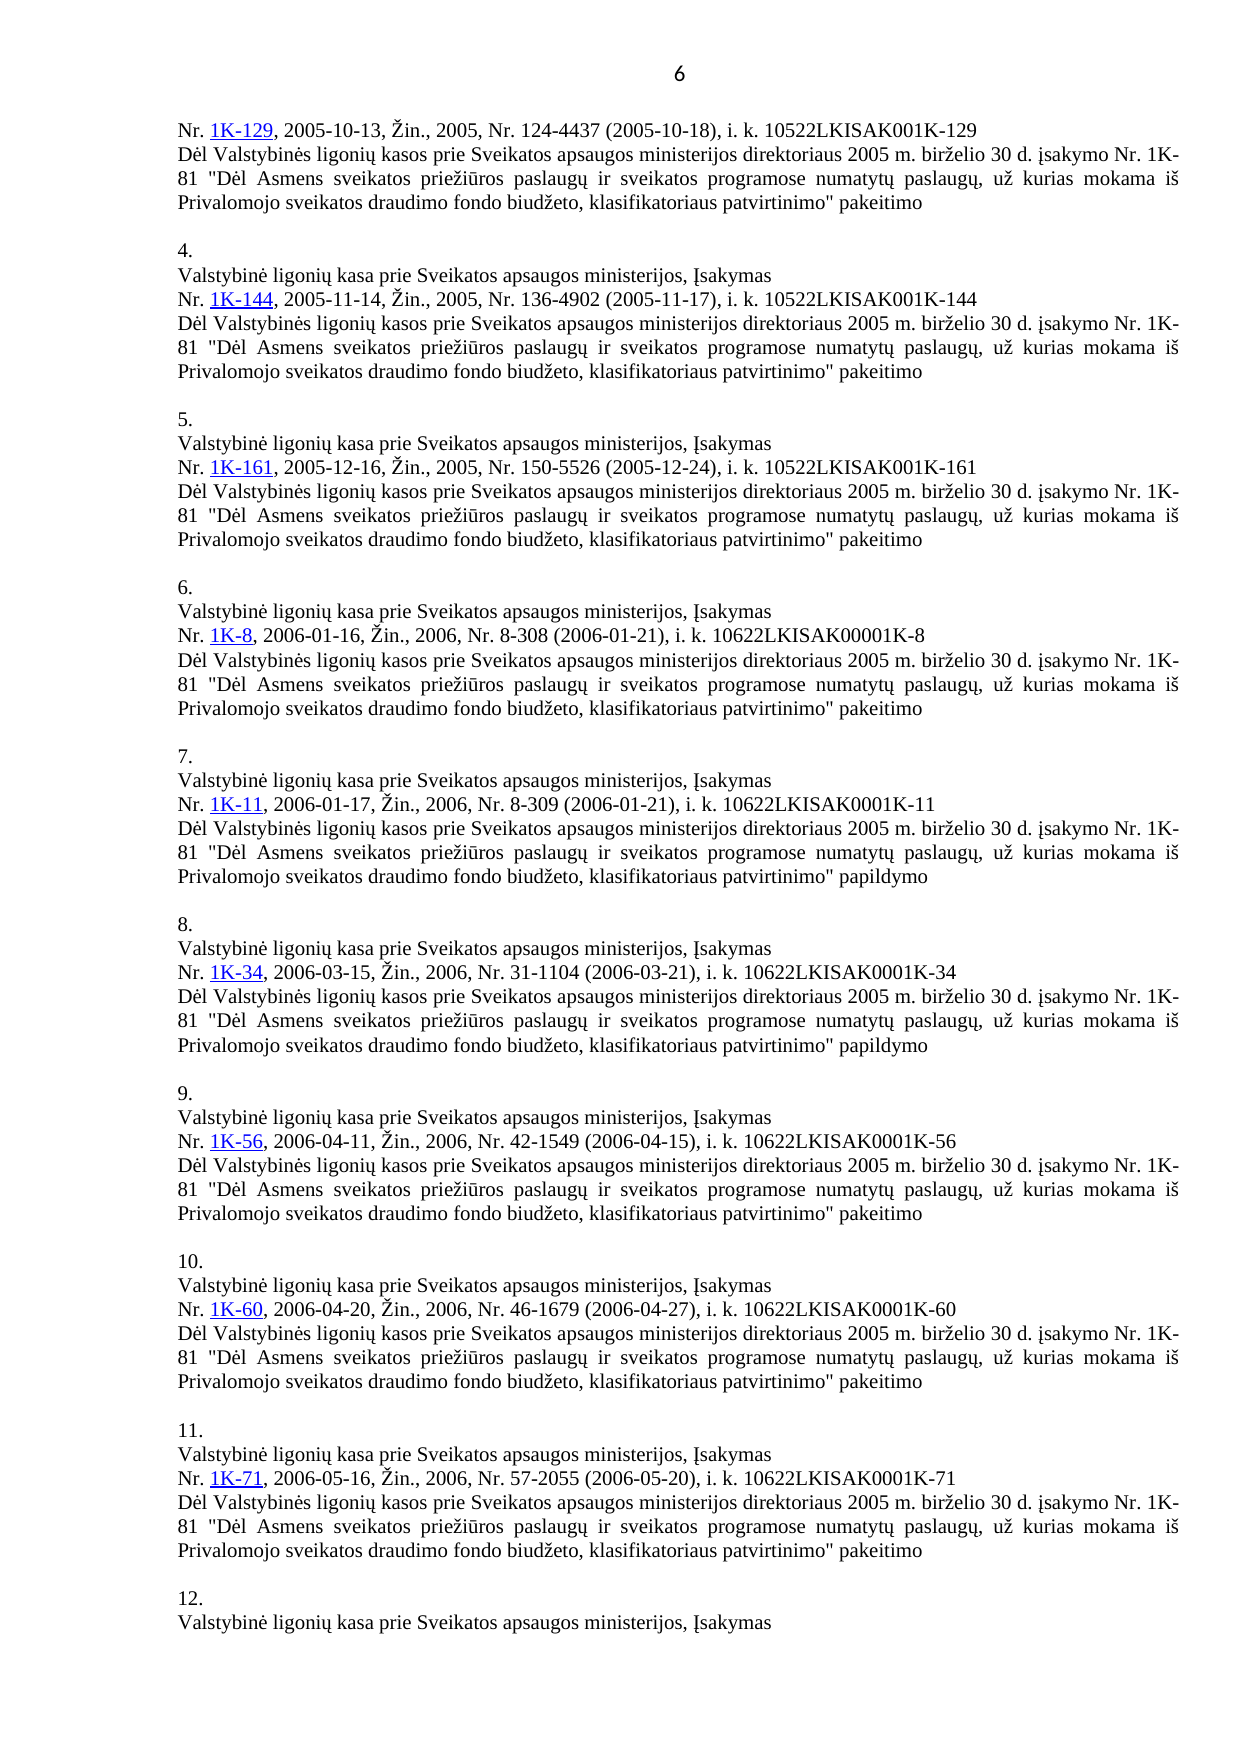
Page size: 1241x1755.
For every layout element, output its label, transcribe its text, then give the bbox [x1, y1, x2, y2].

text Valstybinė ligonių kasa prie Sveikatos apsaugos ministerijos, Įsakymas [177, 1273, 1181, 1297]
text Dėl Valstybinės ligonių kasos prie Sveikatos apsaugos ministerijos direktoriaus 2005 m. birželio 30 d. įsakymo Nr. 1K-81 "Dėl Asmens sveikatos priežiūros paslaugų ir sveikatos programose numatytų paslaugų, už kurias mokama iš Privalomojo sveikatos draudimo fondo biudžeto, klasifikatoriaus patvirtinimo" pakeitimo [177, 1153, 1181, 1225]
text 9. [177, 1081, 1181, 1105]
text Dėl Valstybinės ligonių kasos prie Sveikatos apsaugos ministerijos direktoriaus 2005 m. birželio 30 d. įsakymo Nr. 1K-81 "Dėl Asmens sveikatos priežiūros paslaugų ir sveikatos programose numatytų paslaugų, už kurias mokama iš Privalomojo sveikatos draudimo fondo biudžeto, klasifikatoriaus patvirtinimo" pakeitimo [177, 1321, 1181, 1393]
text Valstybinė ligonių kasa prie Sveikatos apsaugos ministerijos, Įsakymas [177, 1105, 1181, 1129]
text Dėl Valstybinės ligonių kasos prie Sveikatos apsaugos ministerijos direktoriaus 2005 m. birželio 30 d. įsakymo Nr. 1K-81 "Dėl Asmens sveikatos priežiūros paslaugų ir sveikatos programose numatytų paslaugų, už kurias mokama iš Privalomojo sveikatos draudimo fondo biudžeto, klasifikatoriaus patvirtinimo" pakeitimo [177, 1490, 1181, 1562]
text Nr. 1K-8, 2006-01-16, Žin., 2006, Nr. 8-308 (2006-01-21), i. k. 10622LKISAK00001K-8 [177, 623, 1181, 647]
text 4. [177, 238, 1181, 262]
text Nr. 1K-60, 2006-04-20, Žin., 2006, Nr. 46-1679 (2006-04-27), i. k. 10622LKISAK0001K-60 [177, 1297, 1181, 1321]
text Dėl Valstybinės ligonių kasos prie Sveikatos apsaugos ministerijos direktoriaus 2005 m. birželio 30 d. įsakymo Nr. 1K-81 "Dėl Asmens sveikatos priežiūros paslaugų ir sveikatos programose numatytų paslaugų, už kurias mokama iš Privalomojo sveikatos draudimo fondo biudžeto, klasifikatoriaus patvirtinimo" papildymo [177, 984, 1181, 1057]
text 6. [177, 575, 1181, 599]
text Dėl Valstybinės ligonių kasos prie Sveikatos apsaugos ministerijos direktoriaus 2005 m. birželio 30 d. įsakymo Nr. 1K- 81 "Dėl Asmens sveikatos priežiūros paslaugų ir sveikatos programose numatytų paslaugų, už kurias mokama iš Privalomojo sveikatos draudimo fondo biudžeto, klasifikatoriaus patvirtinimo" papildymo [177, 816, 1181, 888]
text Valstybinė ligonių kasa prie Sveikatos apsaugos ministerijos, Įsakymas [177, 1610, 1181, 1634]
text Nr. 1K-34, 2006-03-15, Žin., 2006, Nr. 31-1104 (2006-03-21), i. k. 10622LKISAK0001K-34 [177, 960, 1181, 984]
text 5. [177, 407, 1181, 431]
text Valstybinė ligonių kasa prie Sveikatos apsaugos ministerijos, Įsakymas [177, 431, 1181, 455]
text Nr. 1K-161, 2005-12-16, Žin., 2005, Nr. 150-5526 (2005-12-24), i. k. 10522LKISAK001K-161 [177, 455, 1181, 479]
text 12. [177, 1586, 1181, 1610]
text 11. [177, 1417, 1181, 1442]
text 10. [177, 1249, 1181, 1273]
text 8. [177, 912, 1181, 936]
text Valstybinė ligonių kasa prie Sveikatos apsaugos ministerijos, Įsakymas [177, 1442, 1181, 1466]
text Nr. 1K-129, 2005-10-13, Žin., 2005, Nr. 124-4437 (2005-10-18), i. k. 10522LKISAK001K-129 [177, 118, 1181, 142]
text Valstybinė ligonių kasa prie Sveikatos apsaugos ministerijos, Įsakymas [177, 599, 1181, 623]
text Nr. 1K-11, 2006-01-17, Žin., 2006, Nr. 8-309 (2006-01-21), i. k. 10622LKISAK0001K-11 [177, 792, 1181, 816]
text Valstybinė ligonių kasa prie Sveikatos apsaugos ministerijos, Įsakymas [177, 768, 1181, 792]
text Nr. 1K-71, 2006-05-16, Žin., 2006, Nr. 57-2055 (2006-05-20), i. k. 10622LKISAK0001K-71 [177, 1466, 1181, 1490]
text Dėl Valstybinės ligonių kasos prie Sveikatos apsaugos ministerijos direktoriaus 2005 m. birželio 30 d. įsakymo Nr. 1K-81 "Dėl Asmens sveikatos priežiūros paslaugų ir sveikatos programose numatytų paslaugų, už kurias mokama iš Privalomojo sveikatos draudimo fondo biudžeto, klasifikatoriaus patvirtinimo" pakeitimo [177, 142, 1181, 214]
text Dėl Valstybinės ligonių kasos prie Sveikatos apsaugos ministerijos direktoriaus 2005 m. birželio 30 d. įsakymo Nr. 1K-81 "Dėl Asmens sveikatos priežiūros paslaugų ir sveikatos programose numatytų paslaugų, už kurias mokama iš Privalomojo sveikatos draudimo fondo biudžeto, klasifikatoriaus patvirtinimo" pakeitimo [177, 479, 1181, 551]
text Nr. 1K-56, 2006-04-11, Žin., 2006, Nr. 42-1549 (2006-04-15), i. k. 10622LKISAK0001K-56 [177, 1129, 1181, 1153]
text Valstybinė ligonių kasa prie Sveikatos apsaugos ministerijos, Įsakymas [177, 936, 1181, 960]
text Nr. 1K-144, 2005-11-14, Žin., 2005, Nr. 136-4902 (2005-11-17), i. k. 10522LKISAK001K-144 [177, 287, 1181, 311]
text Dėl Valstybinės ligonių kasos prie Sveikatos apsaugos ministerijos direktoriaus 2005 m. birželio 30 d. įsakymo Nr. 1K-81 "Dėl Asmens sveikatos priežiūros paslaugų ir sveikatos programose numatytų paslaugų, už kurias mokama iš Privalomojo sveikatos draudimo fondo biudžeto, klasifikatoriaus patvirtinimo" pakeitimo [177, 311, 1181, 383]
text Dėl Valstybinės ligonių kasos prie Sveikatos apsaugos ministerijos direktoriaus 2005 m. birželio 30 d. įsakymo Nr. 1K- 81 "Dėl Asmens sveikatos priežiūros paslaugų ir sveikatos programose numatytų paslaugų, už kurias mokama iš Privalomojo sveikatos draudimo fondo biudžeto, klasifikatoriaus patvirtinimo" pakeitimo [177, 647, 1181, 720]
text Valstybinė ligonių kasa prie Sveikatos apsaugos ministerijos, Įsakymas [177, 262, 1181, 287]
text 7. [177, 744, 1181, 768]
